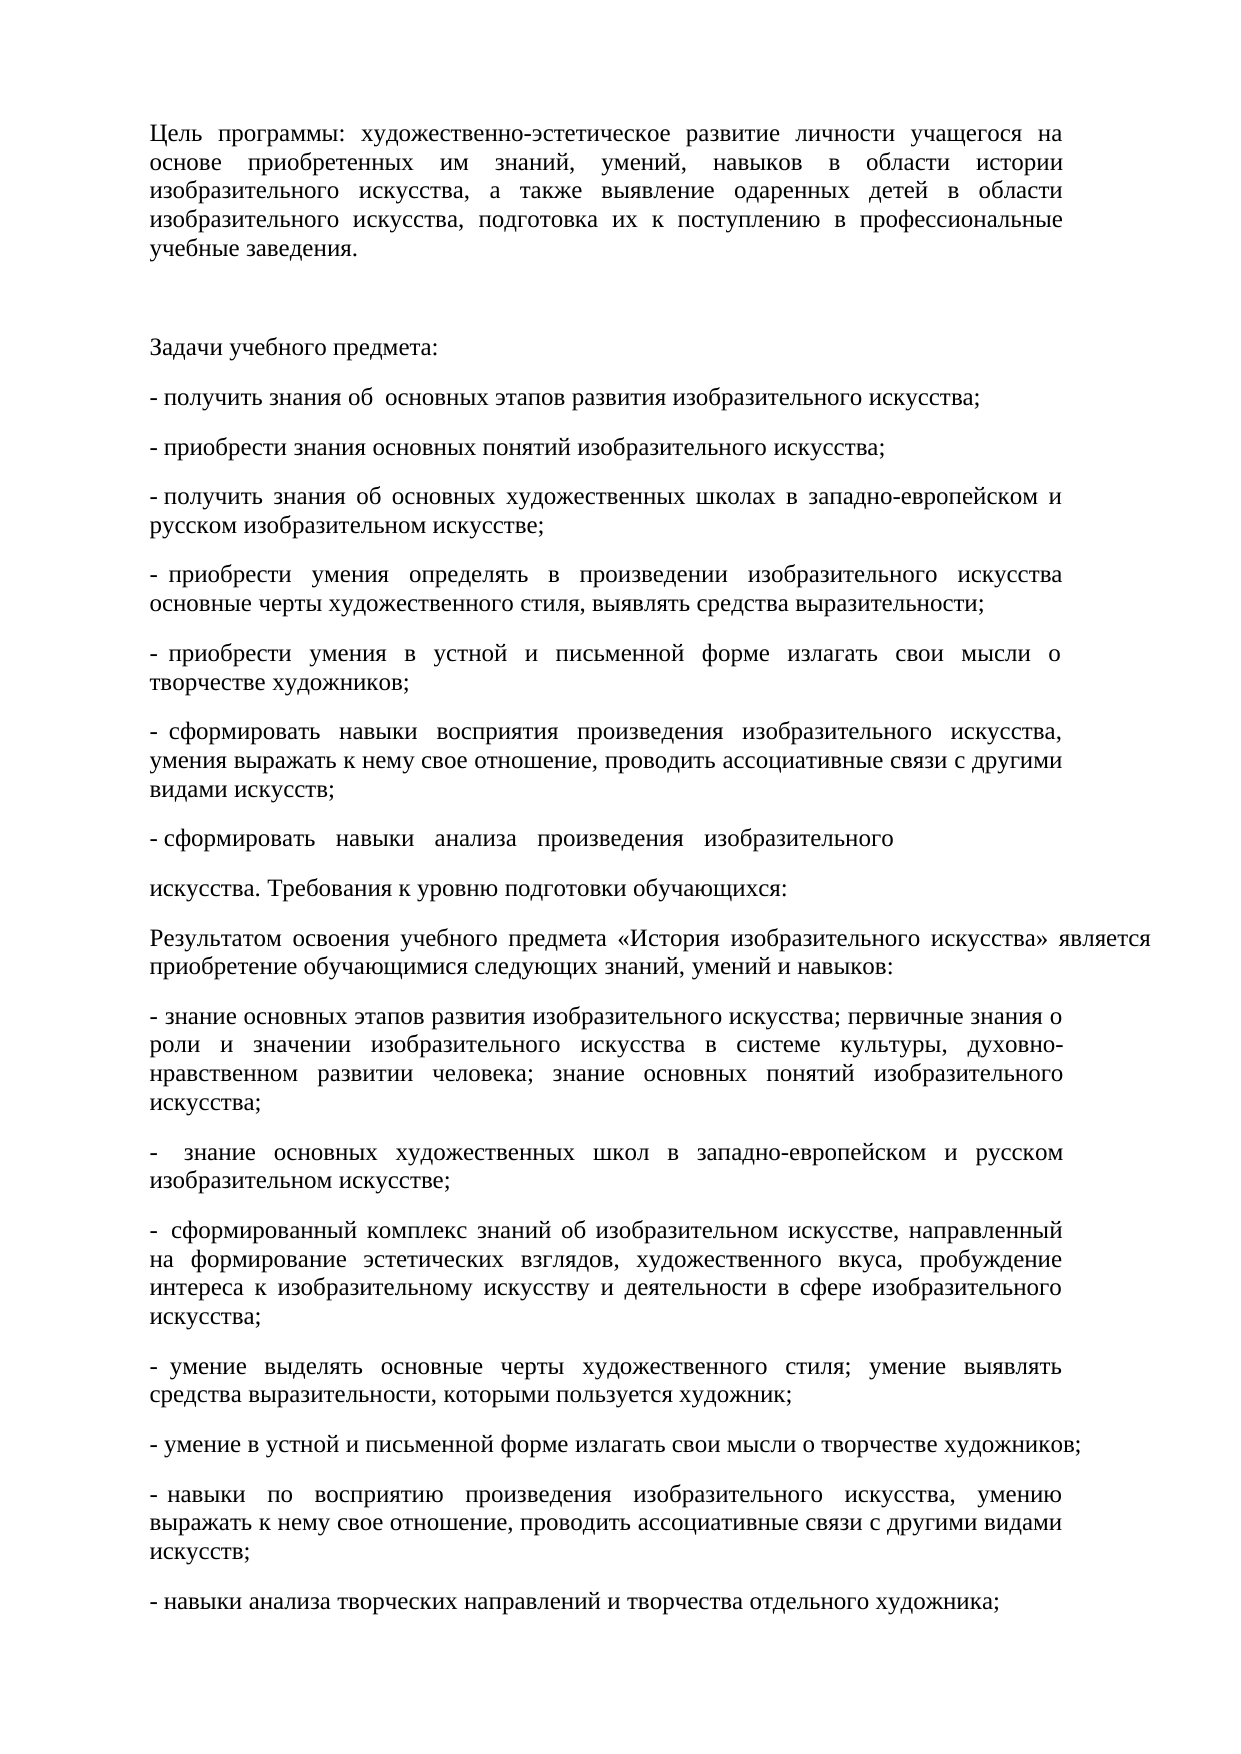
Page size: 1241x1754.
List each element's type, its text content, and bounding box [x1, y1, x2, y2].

list приобрести знания основных понятий изобразительного искусства; [149, 432, 1152, 460]
text Результатом освоения учебного предмета «История изобразительного искусства» является приобретение обучающимися следующих знаний, умений и навыков: [149, 923, 1152, 980]
list приобрести умения в устной и письменной форме излагать свои мысли о творчестве художников; [149, 638, 1062, 695]
list знание основных художественных школ в западно-европейском и русском изобразительном искусстве; [149, 1137, 1063, 1194]
list навыки анализа творческих направлений и творчества отдельного художника; [149, 1586, 1152, 1614]
list сформировать навыки восприятия произведения изобразительного искусства, умения выражать к нему свое отношение, проводить ассоциативные связи с другими видами искусств; [149, 716, 1062, 802]
list сформированный комплекс знаний об изобразительном искусстве, направленный на формирование эстетических взглядов, художественного вкуса, пробуждение интереса к изобразительному искусству и деятельности в сфере изобразительного искусства; [149, 1215, 1062, 1330]
list умение выделять основные черты художественного стиля; умение выявлять средства выразительности, которыми пользуется художник; [149, 1351, 1063, 1408]
list получить знания об основных этапов развития изобразительного искусства; [149, 382, 1152, 411]
list знание основных этапов развития изобразительного искусства; первичные знания о роли и значении изобразительного искусства в системе культуры, духовно- нравственном развитии человека; знание основных понятий изобразительного искусства; [149, 1001, 1063, 1116]
list умение в устной и письменной форме излагать свои мысли о творчестве художников; [149, 1429, 1152, 1458]
list сформировать навыки анализа произведения изобразительного искусства. Требования к уровню подготовки обучающихся: [149, 823, 894, 902]
list навыки по восприятию произведения изобразительного искусства, умению выражать к нему свое отношение, проводить ассоциативные связи с другими видами искусств; [149, 1479, 1063, 1565]
list приобрести умения определять в произведении изобразительного искусства основные черты художественного стиля, выявлять средства выразительности; [149, 559, 1062, 617]
list получить знания об основных художественных школах в западно-европейском и русском изобразительном искусстве; [149, 481, 1063, 539]
text Задачи учебного предмета: [149, 332, 1152, 361]
text Цель программы: художественно-эстетическое развитие личности учащегося на основе приобретенных им знаний, умений, навыков в области истории изобразительного искусства, а также выявление одаренных детей в области изобразительного искусства, подготовка их к поступлению в профессиональные учебные заведения. [149, 118, 1063, 262]
